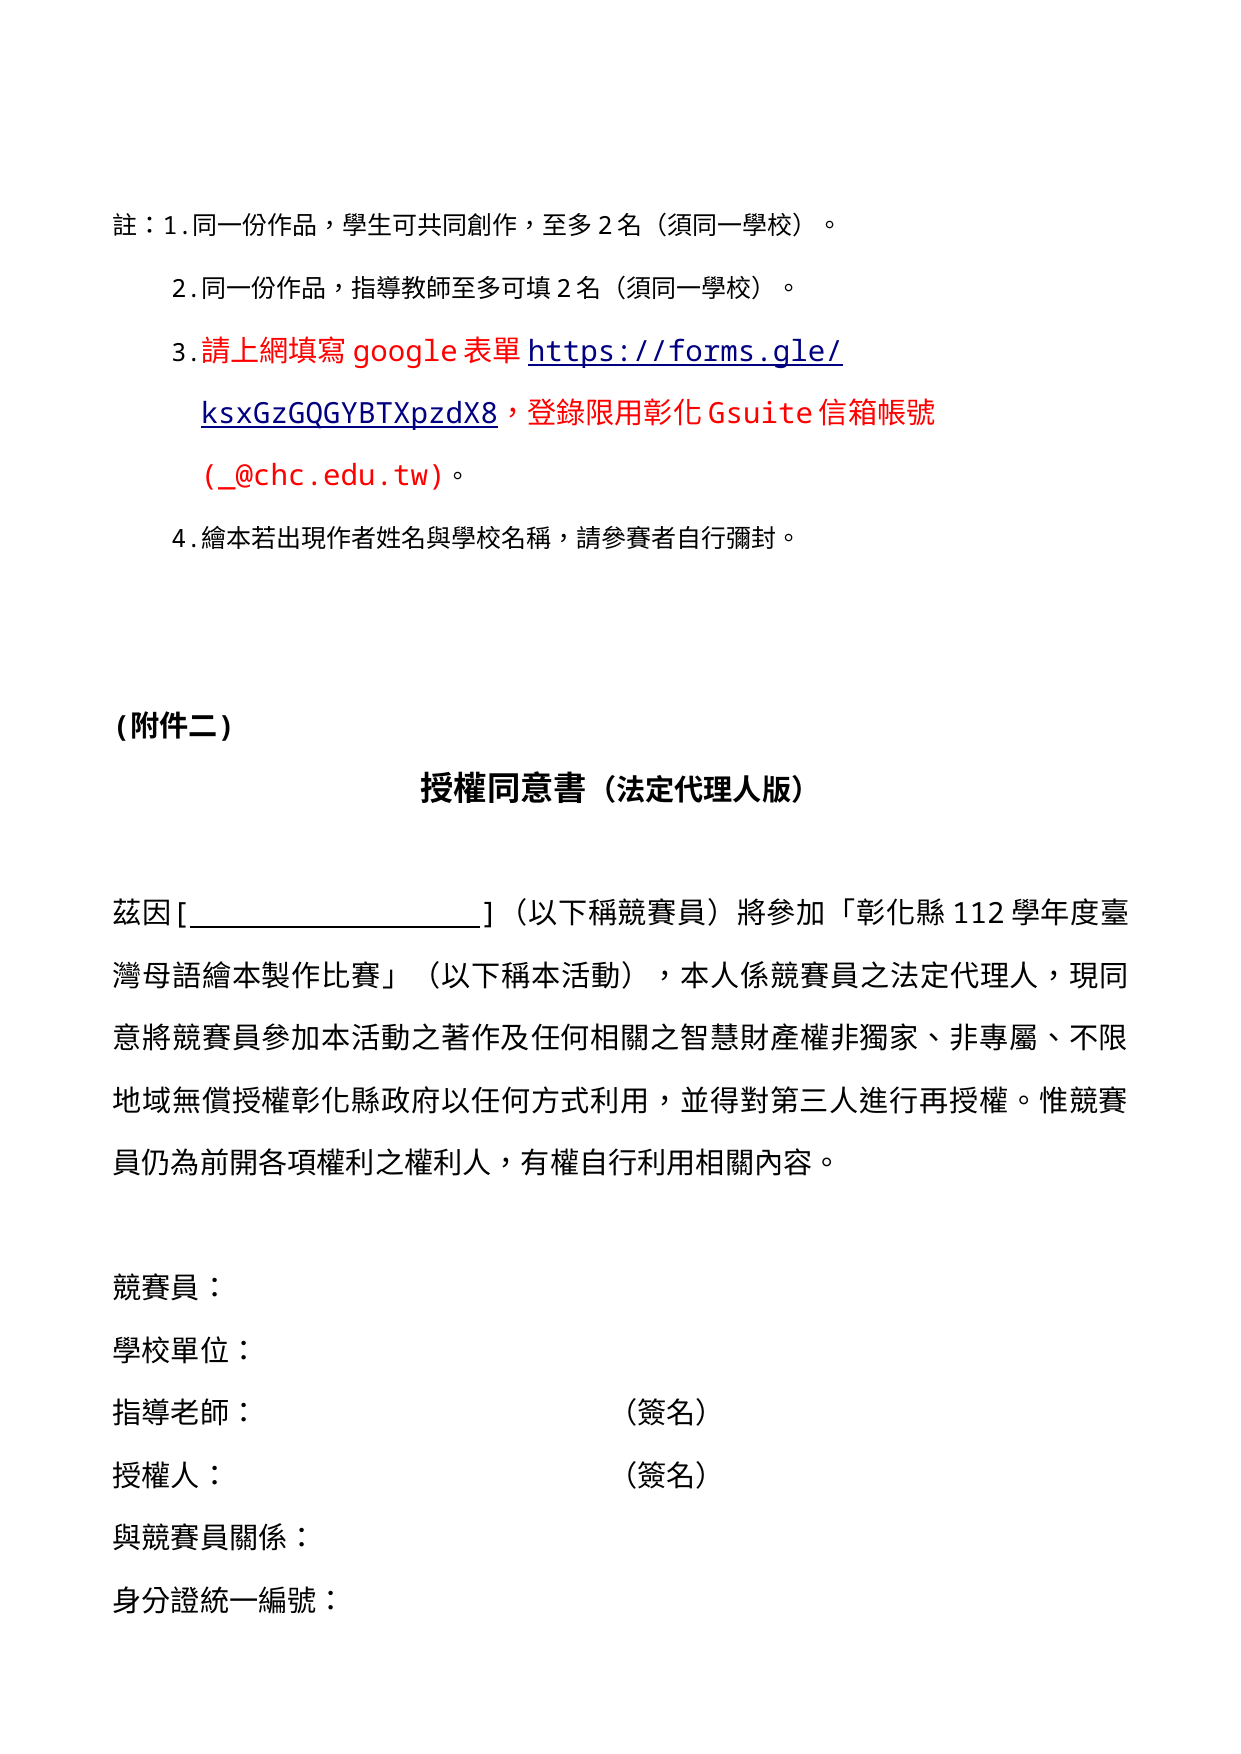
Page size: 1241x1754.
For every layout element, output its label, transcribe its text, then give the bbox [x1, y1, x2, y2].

text 授權同意書（法定代理人版） [112, 744, 1128, 807]
text 註：1.同一份作品，學生可共同創作，至多2名（須同一學校）。 [112, 182, 1128, 244]
text 2.同一份作品，指導教師至多可填2名（須同一學校）。 [171, 244, 1128, 307]
text 身分證統一編號： [112, 1557, 1088, 1619]
text 競賽員： [112, 1244, 1088, 1307]
text 茲因[ ]（以下稱競賽員）將參加「彰化縣112學年度臺灣母語繪本製作比賽」（以下稱本活動），本人係競賽員之法定代理人，現同意將競賽員參加本活動之著作及任何相關之智慧財產權非獨家、非專屬、不限地域無償授權彰化縣政府以任何方式利用，並得對第三人進行再授權。惟競賽員仍為前開各項權利之權利人，有權自行利用相關內容。 [112, 869, 1130, 1182]
text 4.繪本若出現作者姓名與學校名稱，請參賽者自行彌封。 [171, 494, 1128, 557]
text 指導老師： （簽名） [112, 1369, 1088, 1432]
text 學校單位： [112, 1307, 1088, 1369]
text 3.請上網填寫google表單https://forms.gle/ksxGzGQGYBTXpzdX8，登錄限用彰化Gsuite信箱帳號(_@chc.edu.tw)。 [171, 307, 1128, 494]
text 授權人： （簽名） [112, 1432, 1088, 1494]
text 與競賽員關係： [112, 1494, 1088, 1557]
text (附件二) [112, 682, 1128, 744]
